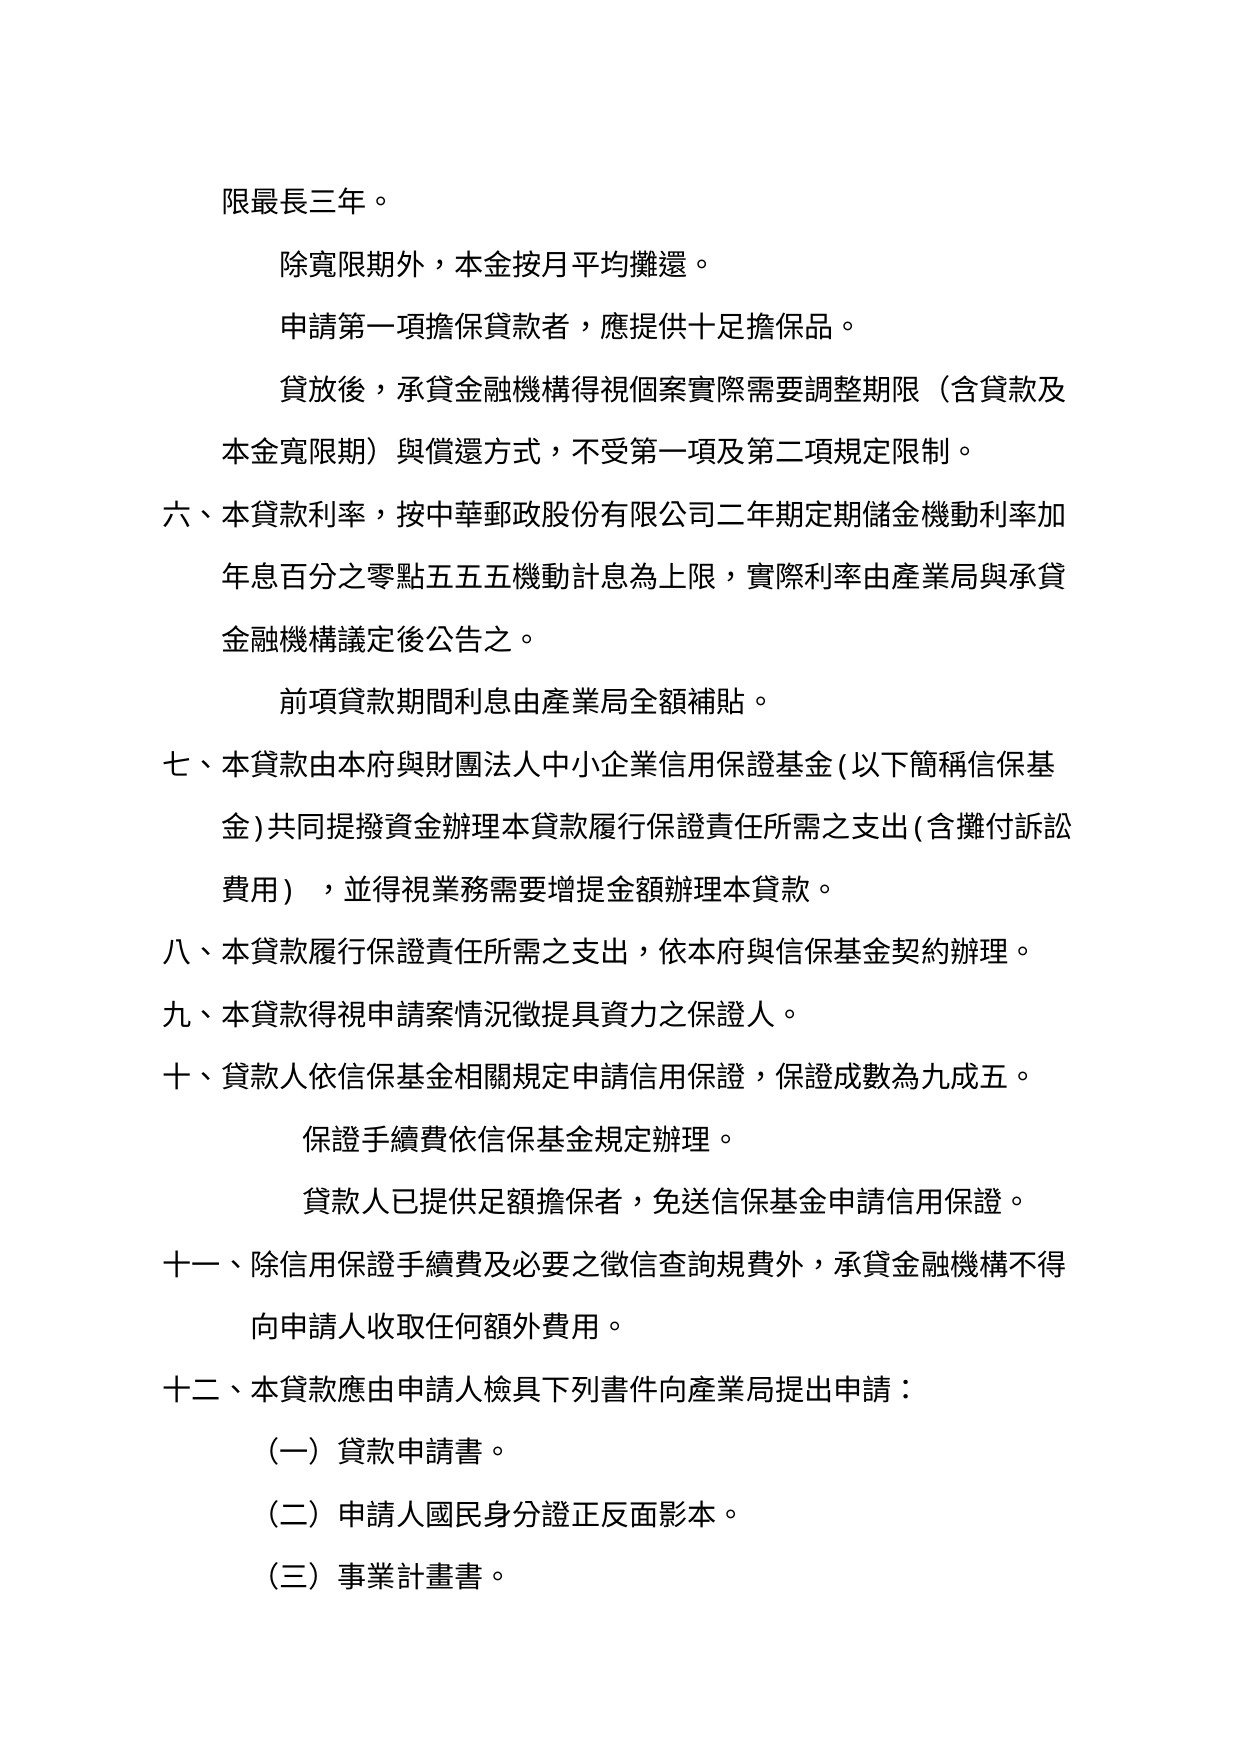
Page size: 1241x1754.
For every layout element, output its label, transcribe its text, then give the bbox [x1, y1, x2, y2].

text 保證手續費依信保基金規定辦理。 [162, 1096, 1078, 1158]
text 前項貸款期間利息由產業局全額補貼。 [221, 658, 1078, 721]
text 十一、除信用保證手續費及必要之徵信查詢規費外，承貸金融機構不得向申請人收取任何額外費用。 [162, 1221, 1078, 1346]
text 七、本貸款由本府與財團法人中小企業信用保證基金(以下簡稱信保基金)共同提撥資金辦理本貸款履行保證責任所需之支出(含攤付訴訟費用) ，並得視業務需要增提金額辦理本貸款。 [162, 721, 1078, 908]
text 八、本貸款履行保證責任所需之支出，依本府與信保基金契約辦理。 [162, 908, 1078, 971]
text 九、本貸款得視申請案情況徵提具資力之保證人。 [162, 971, 1078, 1033]
text 除寬限期外，本金按月平均攤還。 [221, 221, 1078, 283]
text 十、貸款人依信保基金相關規定申請信用保證，保證成數為九成五。 [162, 1033, 1078, 1096]
text 貸放後，承貸金融機構得視個案實際需要調整期限（含貸款及本金寬限期）與償還方式，不受第一項及第二項規定限制。 [221, 346, 1078, 471]
text 十二、本貸款應由申請人檢具下列書件向產業局提出申請： [162, 1346, 1078, 1408]
text 貸款人已提供足額擔保者，免送信保基金申請信用保證。 [162, 1158, 1078, 1221]
text 申請第一項擔保貸款者，應提供十足擔保品。 [221, 283, 1078, 346]
text （三）事業計畫書。 [162, 1533, 1078, 1596]
text （二）申請人國民身分證正反面影本。 [162, 1471, 1078, 1533]
text （一）貸款申請書。 [162, 1408, 1078, 1471]
text 限最長三年。 [162, 158, 1078, 221]
text 六、本貸款利率，按中華郵政股份有限公司二年期定期儲金機動利率加年息百分之零點五五五機動計息為上限，實際利率由產業局與承貸金融機構議定後公告之。 [162, 471, 1078, 658]
